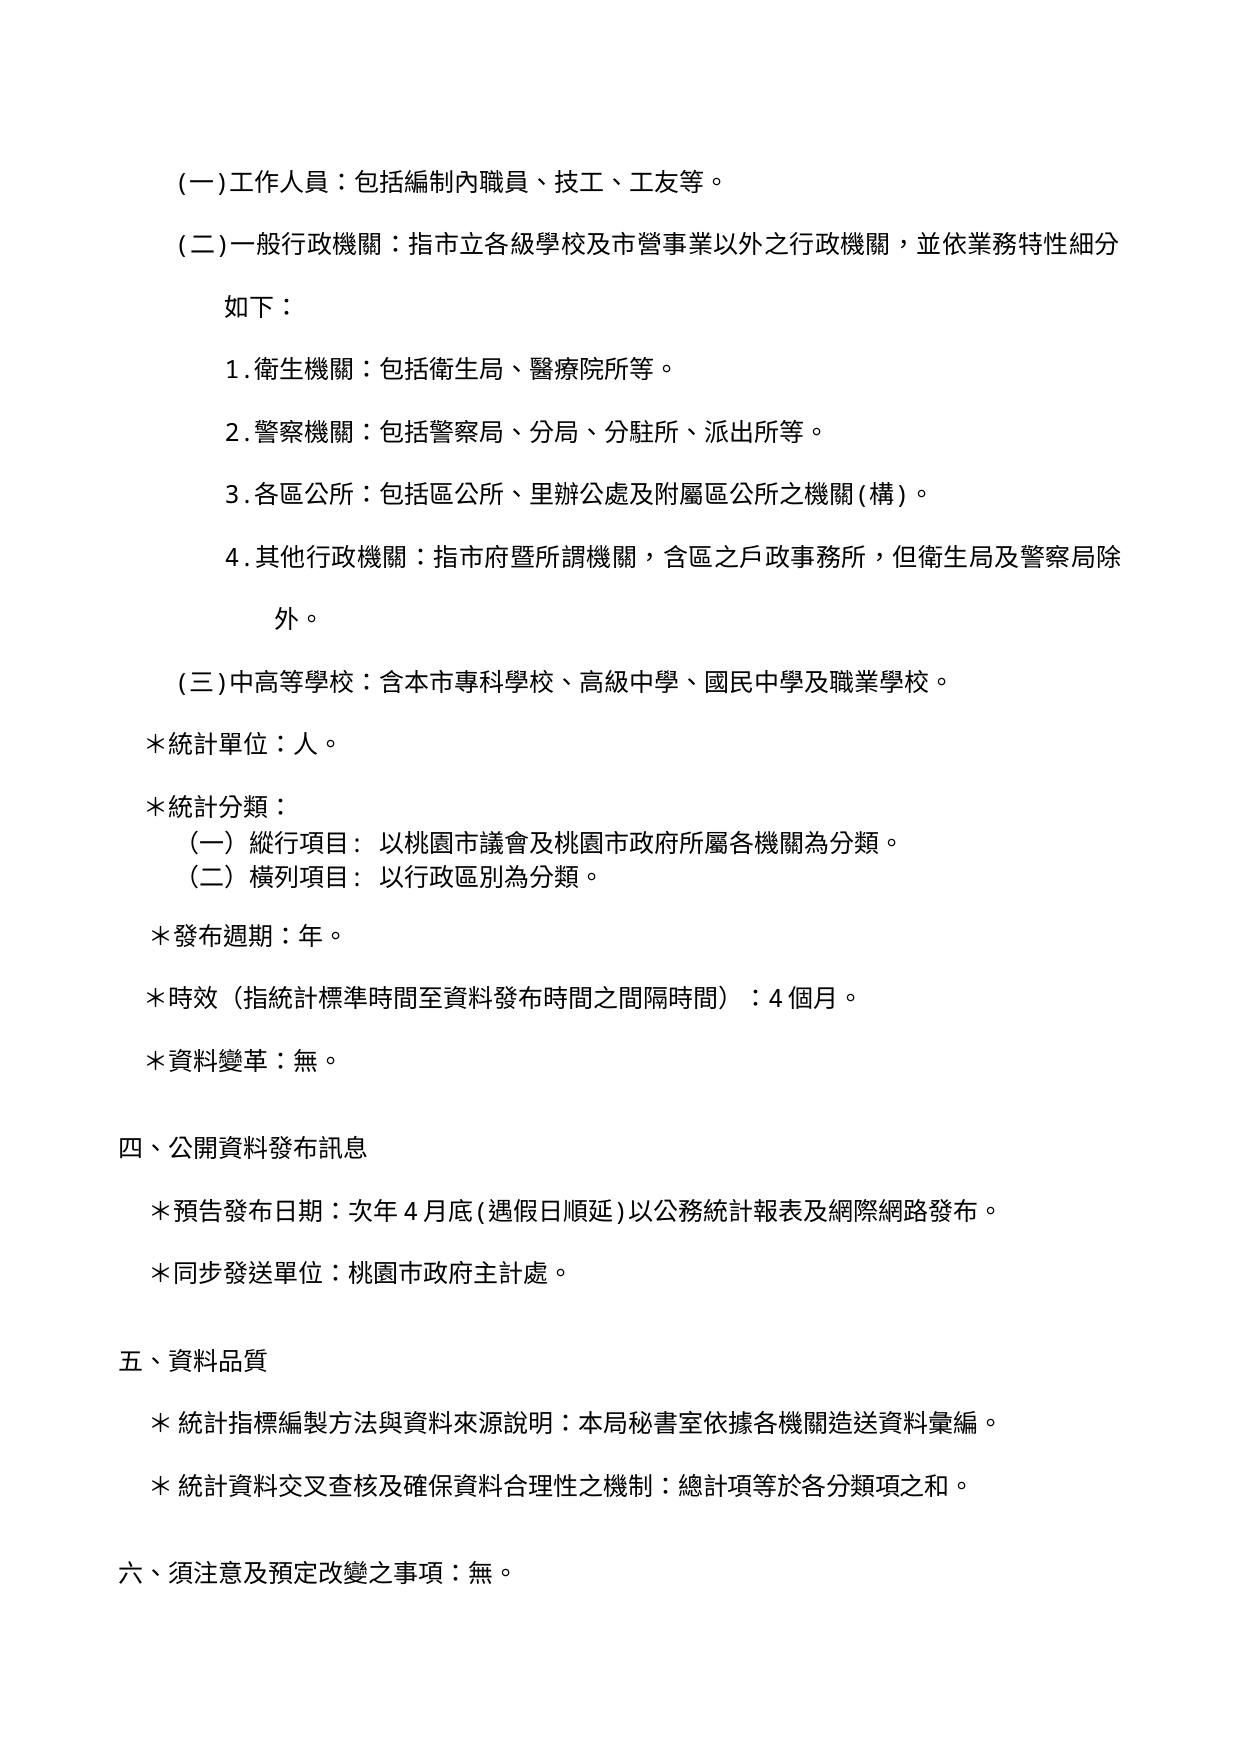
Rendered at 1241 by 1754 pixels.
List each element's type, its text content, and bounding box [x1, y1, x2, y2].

text ＊時效（指統計標準時間至資料發布時間之間隔時間）：4個月。 [118, 955, 1122, 1018]
text （二）橫列項目: 以行政區別為分類。 [174, 859, 1122, 893]
text ＊同步發送單位：桃園巿政府主計處。 [118, 1230, 1122, 1293]
text ＊統計分類： [118, 764, 1122, 826]
text （一）縱行項目: 以桃園市議會及桃園市政府所屬各機關為分類。 [174, 826, 1122, 859]
text 4.其他行政機關：指市府暨所謂機關，含區之戶政事務所，但衛生局及警察局除外。 [224, 514, 1122, 639]
text 1.衛生機關：包括衛生局、醫療院所等。 [224, 326, 1122, 389]
text (二)一般行政機關：指市立各級學校及市營事業以外之行政機關，並依業務特性細分如下： [174, 201, 1122, 326]
text ＊統計單位：人。 [118, 701, 1122, 764]
text (三)中高等學校：含本市專科學校、高級中學、國民中學及職業學校。 [174, 639, 1122, 701]
text 五、資料品質 [118, 1318, 1122, 1380]
list 統計資料交叉查核及確保資料合理性之機制：總計項等於各分類項之和。 [149, 1443, 1122, 1505]
text 3.各區公所：包括區公所、里辦公處及附屬區公所之機關(構)。 [224, 451, 1122, 514]
text 六、須注意及預定改變之事項：無。 [118, 1530, 1122, 1593]
text 2.警察機關：包括警察局、分局、分駐所、派出所等。 [224, 389, 1122, 451]
text ＊資料變革：無。 [118, 1018, 1122, 1080]
text ＊發布週期：年。 [118, 893, 1122, 955]
text 四、公開資料發布訊息 [118, 1105, 1122, 1168]
list 統計指標編製方法與資料來源說明：本局秘書室依據各機關造送資料彙編。 [149, 1380, 1122, 1443]
text ＊預告發布日期：次年4月底(遇假日順延)以公務統計報表及網際網路發布。 [118, 1168, 1122, 1230]
text (一)工作人員：包括編制內職員、技工、工友等。 [174, 139, 1122, 201]
